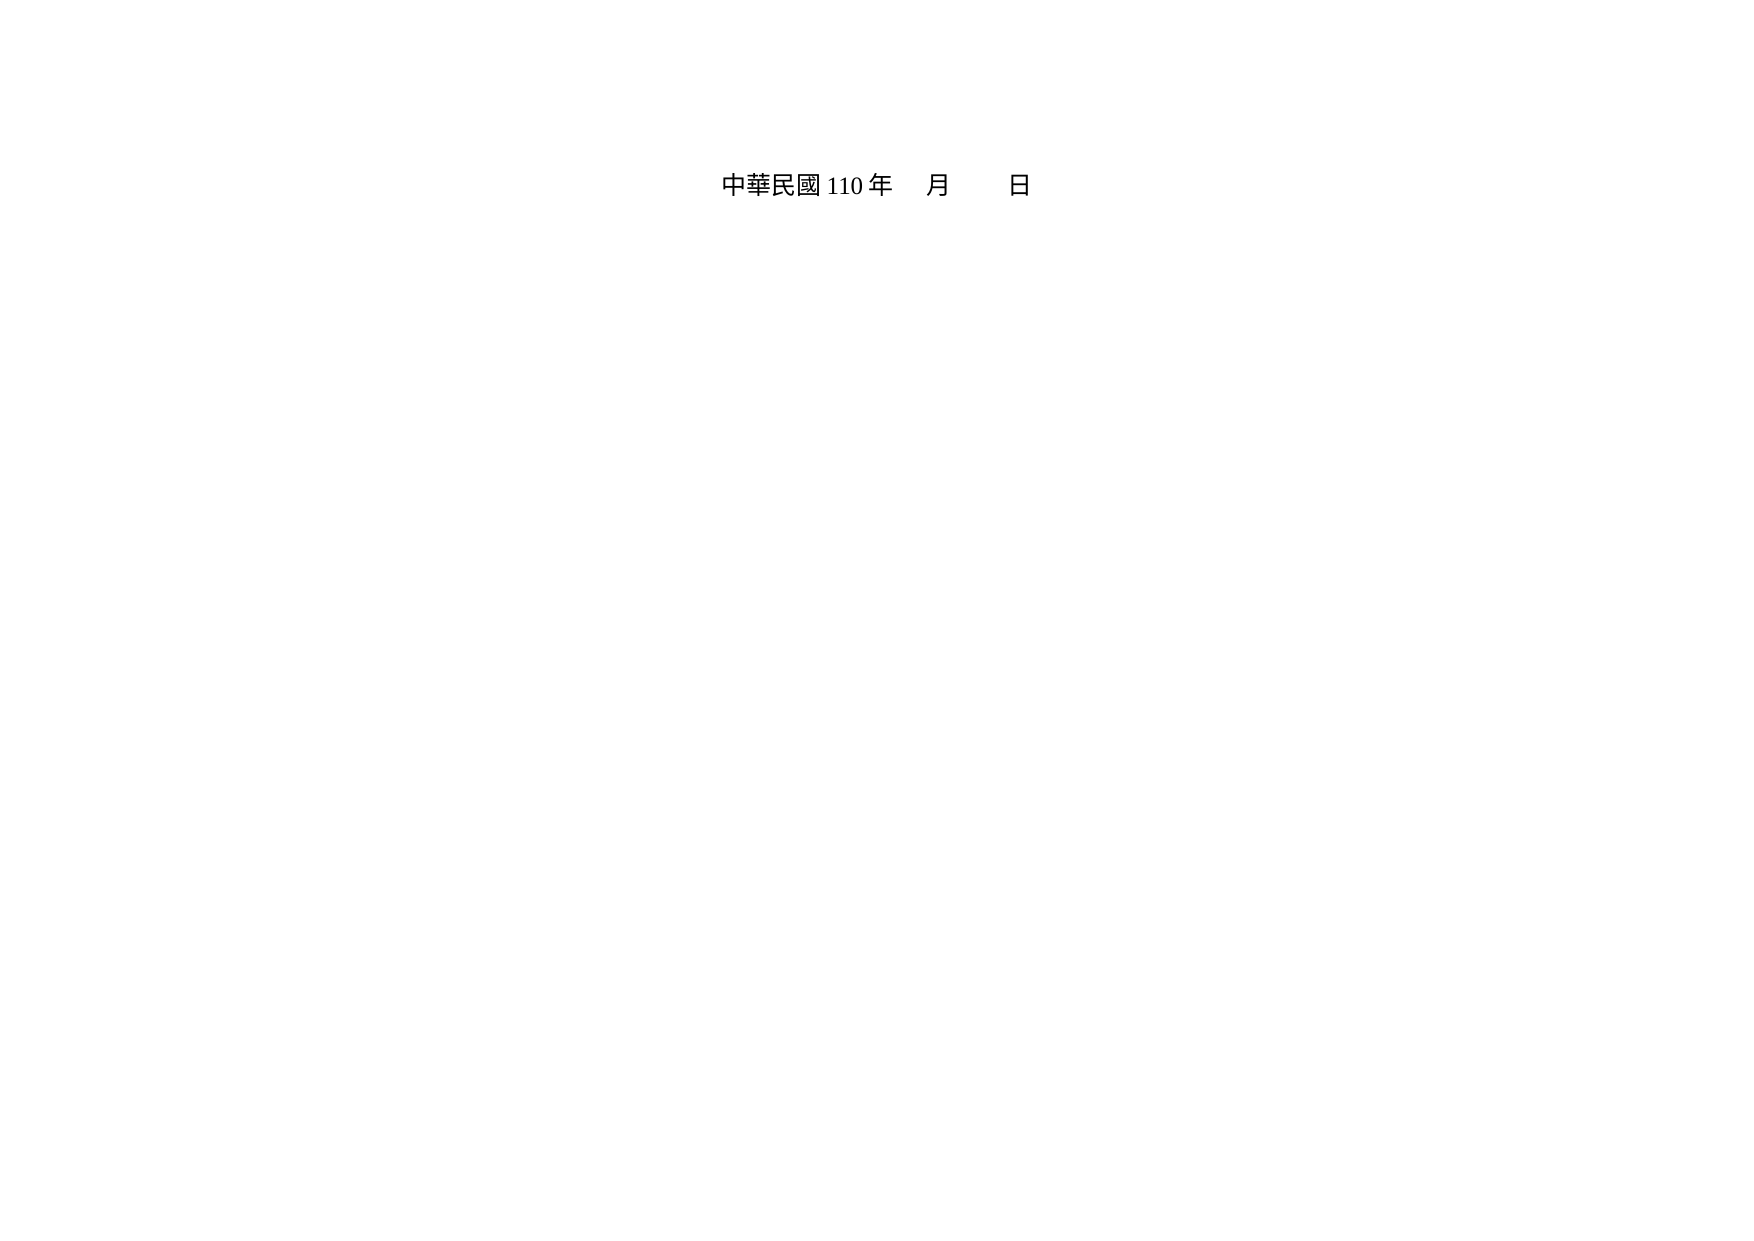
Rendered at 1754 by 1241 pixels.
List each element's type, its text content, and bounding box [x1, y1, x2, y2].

text 中華民國110年 月 日 [148, 165, 1606, 202]
